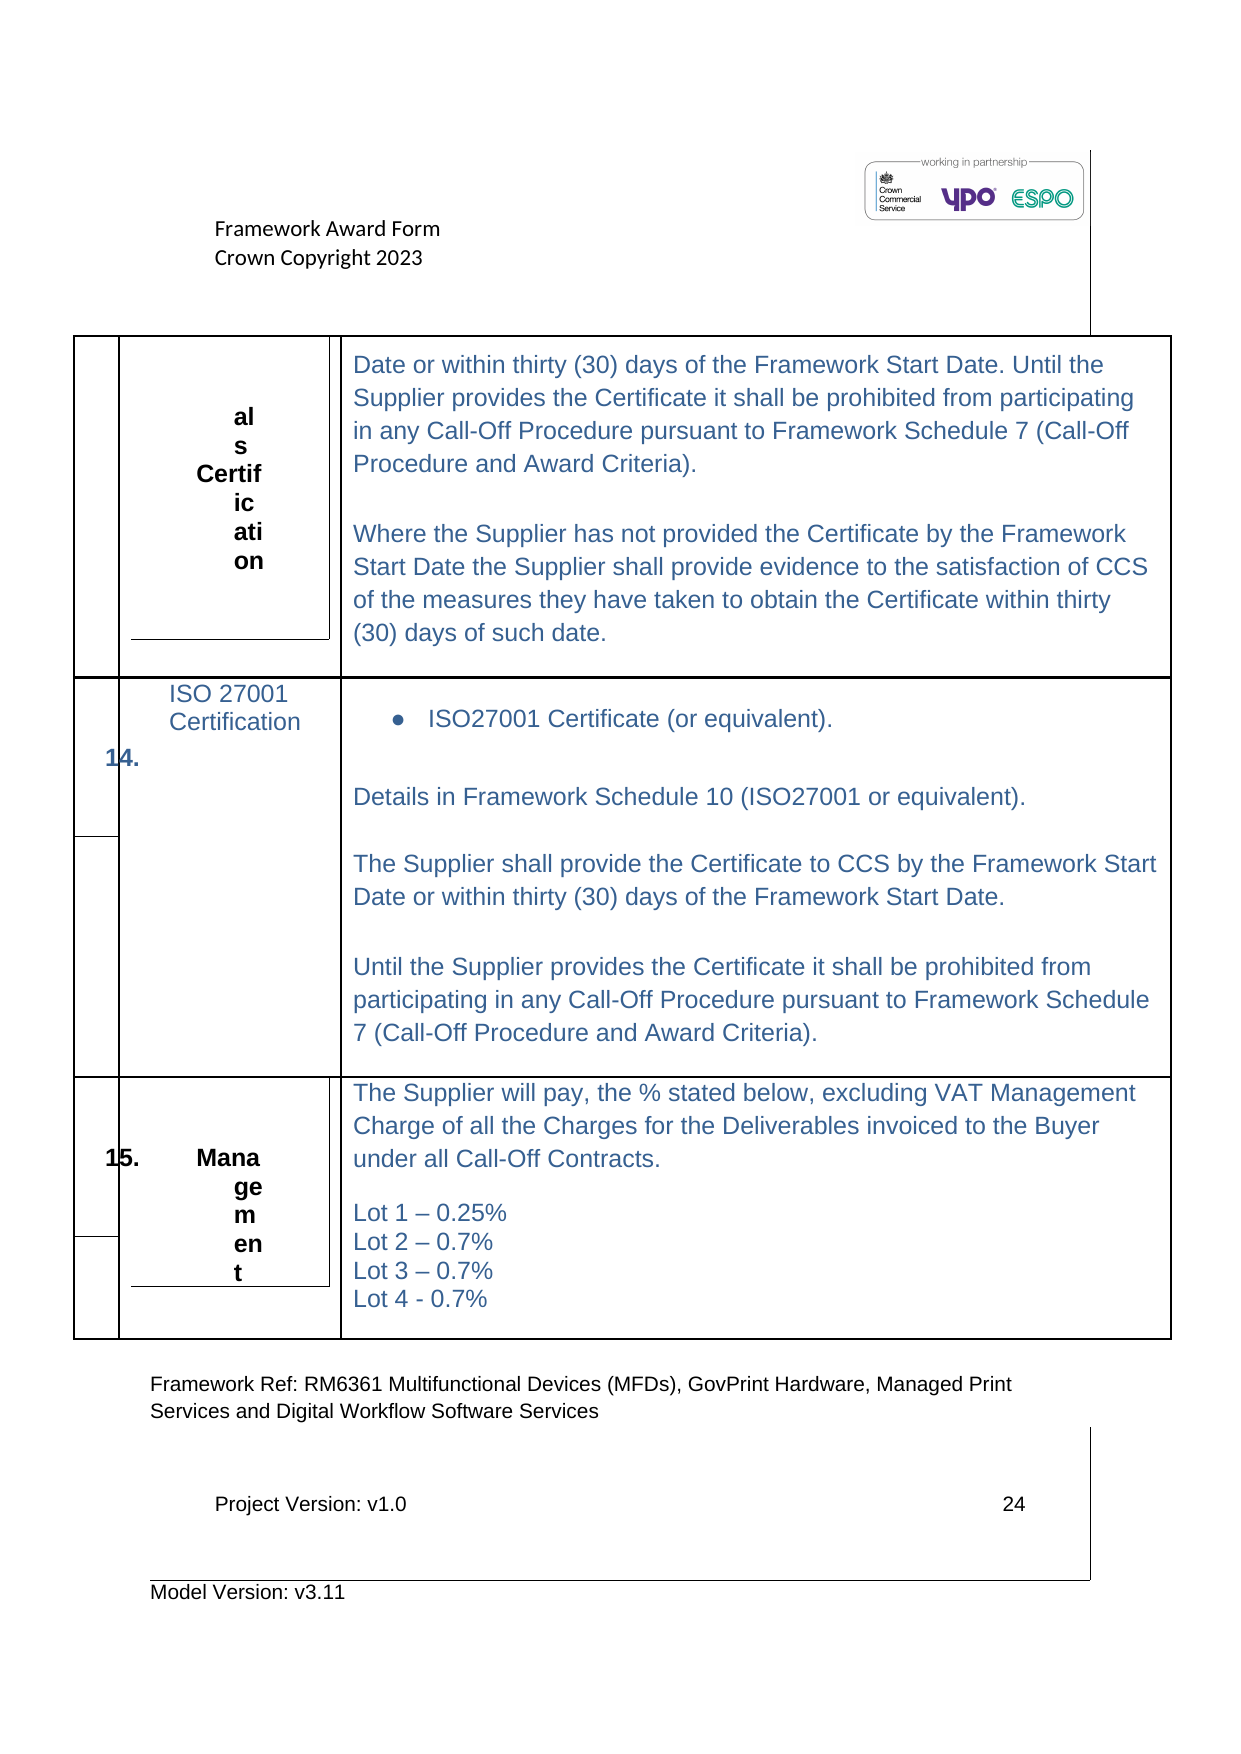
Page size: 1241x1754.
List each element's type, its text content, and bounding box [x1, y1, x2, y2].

table_cell [75, 1078, 118, 1236]
table_cell ISO 27001 Certification [120, 679, 340, 1076]
table_cell ISO27001 Certificate (or equivalent). Details in Framework Schedule 10 (ISO27001 or equivalent). The Supplier shall provide the Certificate to CCS by the Framework Start Date or within thirty (30) days of the Framework Start Date. Until the Supplier provides the Certificate it shall be prohibited from participating in any Call-Off Procedure pursuant to Framework Schedule 7 (Call-Off Procedure and Award Criteria). [342, 679, 1170, 1076]
table_cell [75, 337, 118, 676]
table_cell Cyber Essentials Certification [120, 337, 340, 676]
table_cell [75, 679, 118, 836]
table_cell The Supplier will pay, the % stated below, excluding VAT Management Charge of all the Charges for the Deliverables invoiced to the Buyer under all Call-Off Contracts. Lot 1 – 0.25% Lot 2 – 0.7% Lot 3 – 0.7% Lot 4 - 0.7% [342, 1078, 1170, 1338]
table_cell Date or within thirty (30) days of the Framework Start Date. Until the Supplier provides the Certificate it shall be prohibited from participating in any Call-Off Procedure pursuant to Framework Schedule 7 (Call-Off Procedure and Award Criteria). Where the Supplier has not provided the Certificate by the Framework Start Date the Supplier shall provide evidence to the satisfaction of CCS of the measures they have taken to obtain the Certificate within thirty (30) days of such date. [342, 337, 1170, 676]
table_cell [75, 1237, 118, 1338]
table_cell [75, 837, 118, 1076]
table_cell Management Charge [120, 1078, 340, 1338]
